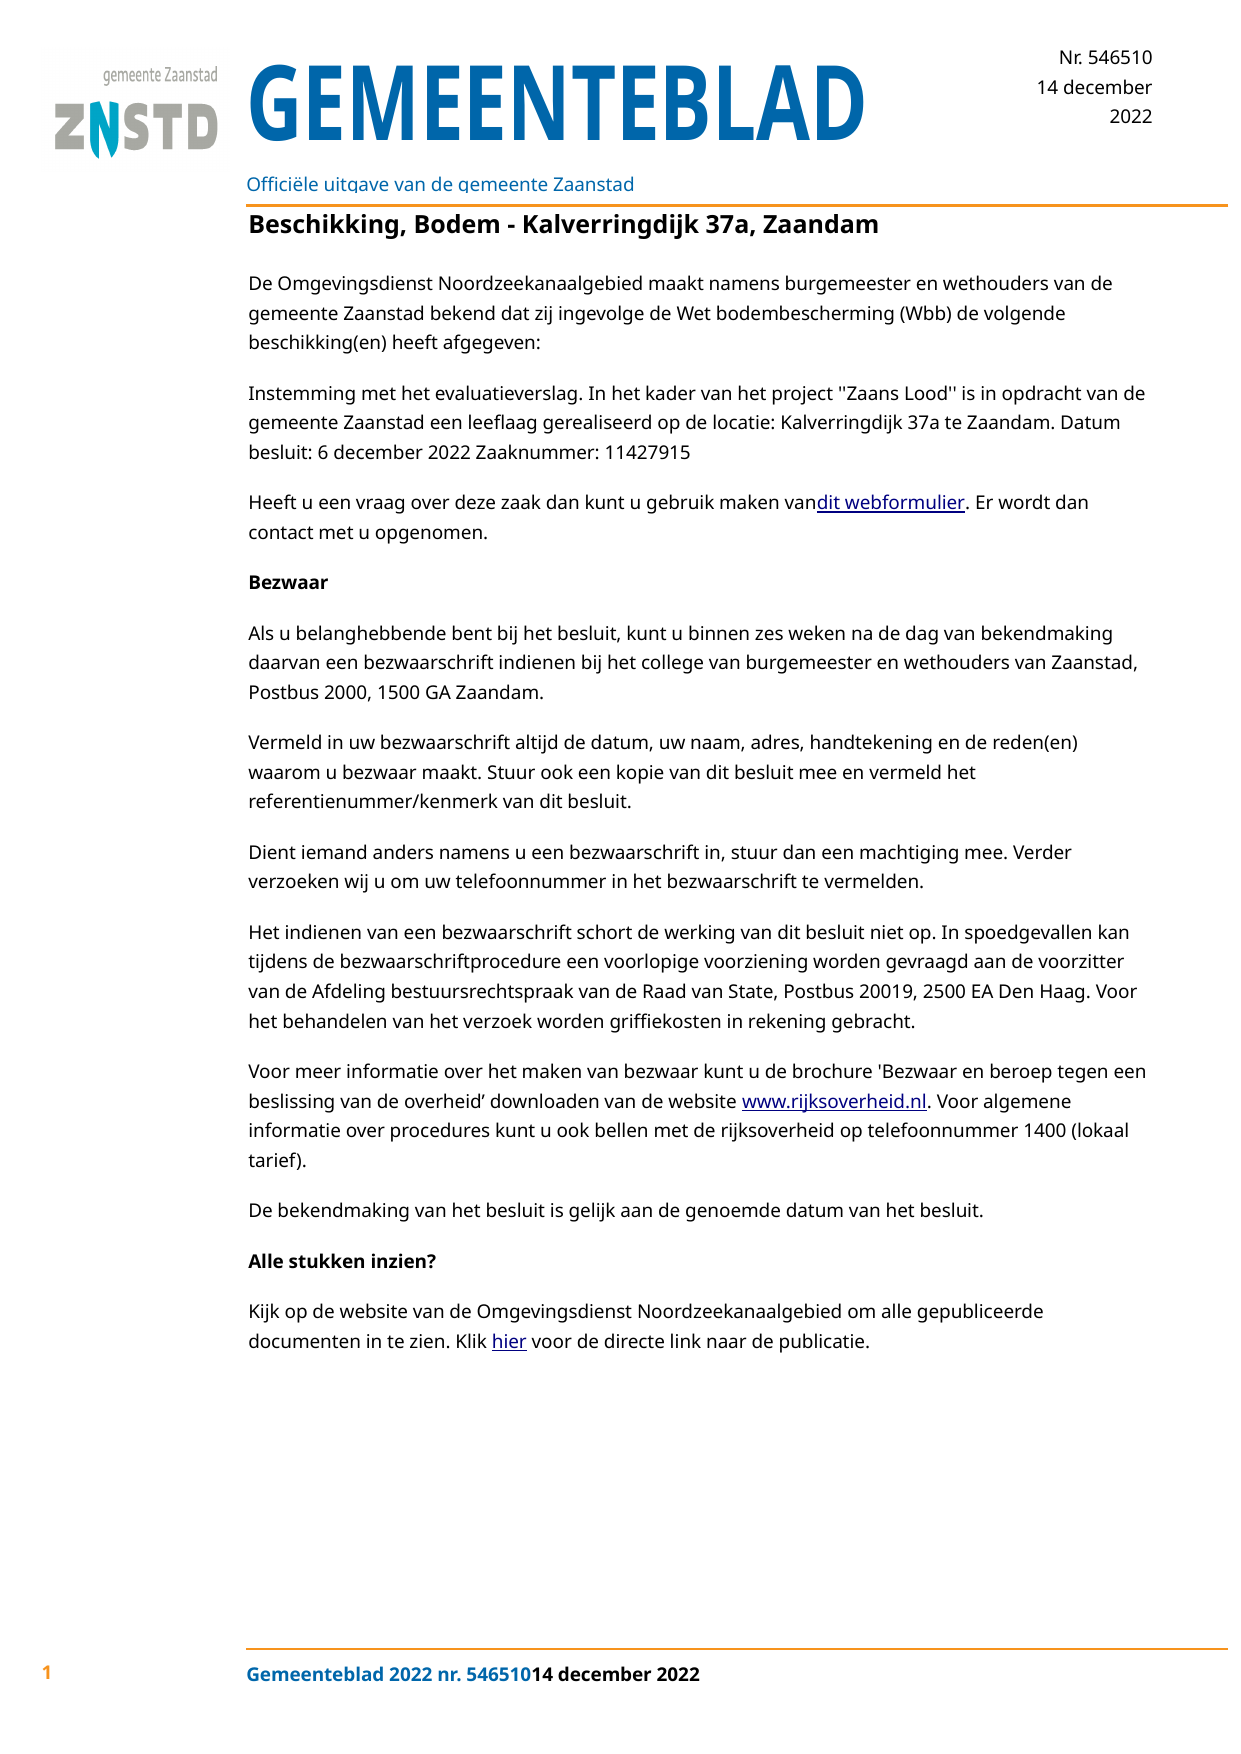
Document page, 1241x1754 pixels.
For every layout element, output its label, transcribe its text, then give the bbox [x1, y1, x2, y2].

text De bekendmaking van het besluit is gelijk aan de genoemde datum van het besluit. [248, 1197, 1152, 1223]
text Bezwaar [248, 569, 1152, 595]
text De Omgevingsdienst Noordzeekanaalgebied maakt namens burgemeester en wethouders van de gemeente Zaanstad bekend dat zij ingevolge de Wet bodembescherming (Wbb) de volgende beschikking(en) heeft afgegeven: [248, 270, 1152, 355]
text Beschikking, Bodem - Kalverringdijk 37a, Zaandam [248, 207, 1152, 241]
text Instemming met het evaluatieverslag. In het kader van het project ''Zaans Lood'' is in opdracht van de gemeente Zaanstad een leeflaag gerealiseerd op de locatie: Kalverringdijk 37a te Zaandam. Datum besluit: 6 december 2022 Zaaknummer: 11427915 [248, 380, 1152, 465]
text Het indienen van een bezwaarschrift schort de werking van dit besluit niet op. In spoedgevallen kan tijdens de bezwaarschriftprocedure een voorlopige voorziening worden gevraagd aan de voorzitter van de Afdeling bestuursrechtspraak van de Raad van State, Postbus 20019, 2500 EA Den Haag. Voor het behandelen van het verzoek worden griffiekosten in rekening gebracht. [248, 919, 1152, 1033]
text Kijk op de website van de Omgevingsdienst Noordzeekanaalgebied om alle gepubliceerde documenten in te zien. Klik hier voor de directe link naar de publicatie. [248, 1298, 1152, 1353]
text Voor meer informatie over het maken van bezwaar kunt u de brochure 'Bezwaar en beroep tegen een beslissing van de overheid’ downloaden van de website www.rijksoverheid.nl. Voor algemene informatie over procedures kunt u ook bellen met de rijksoverheid op telefoonnummer 1400 (lokaal tarief). [248, 1058, 1152, 1173]
text Vermeld in uw bezwaarschrift altijd de datum, uw naam, adres, handtekening en de reden(en) waarom u bezwaar maakt. Stuur ook een kopie van dit besluit mee en vermeld het referentienummer/kenmerk van dit besluit. [248, 729, 1152, 814]
text Heeft u een vraag over deze zaak dan kunt u gebruik maken vandit webformulier. Er wordt dan contact met u opgenomen. [248, 489, 1152, 545]
text Dient iemand anders namens u een bezwaarschrift in, stuur dan een machtiging mee. Verder verzoeken wij u om uw telefoonnummer in het bezwaarschrift te vermelden. [248, 839, 1152, 894]
picture [41, 47, 231, 172]
text Als u belanghebbende bent bij het besluit, kunt u binnen zes weken na de dag van bekendmaking daarvan een bezwaarschrift indienen bij het college van burgemeester en wethouders van Zaanstad, Postbus 2000, 1500 GA Zaandam. [248, 620, 1152, 705]
text Alle stukken inzien? [248, 1248, 1152, 1273]
